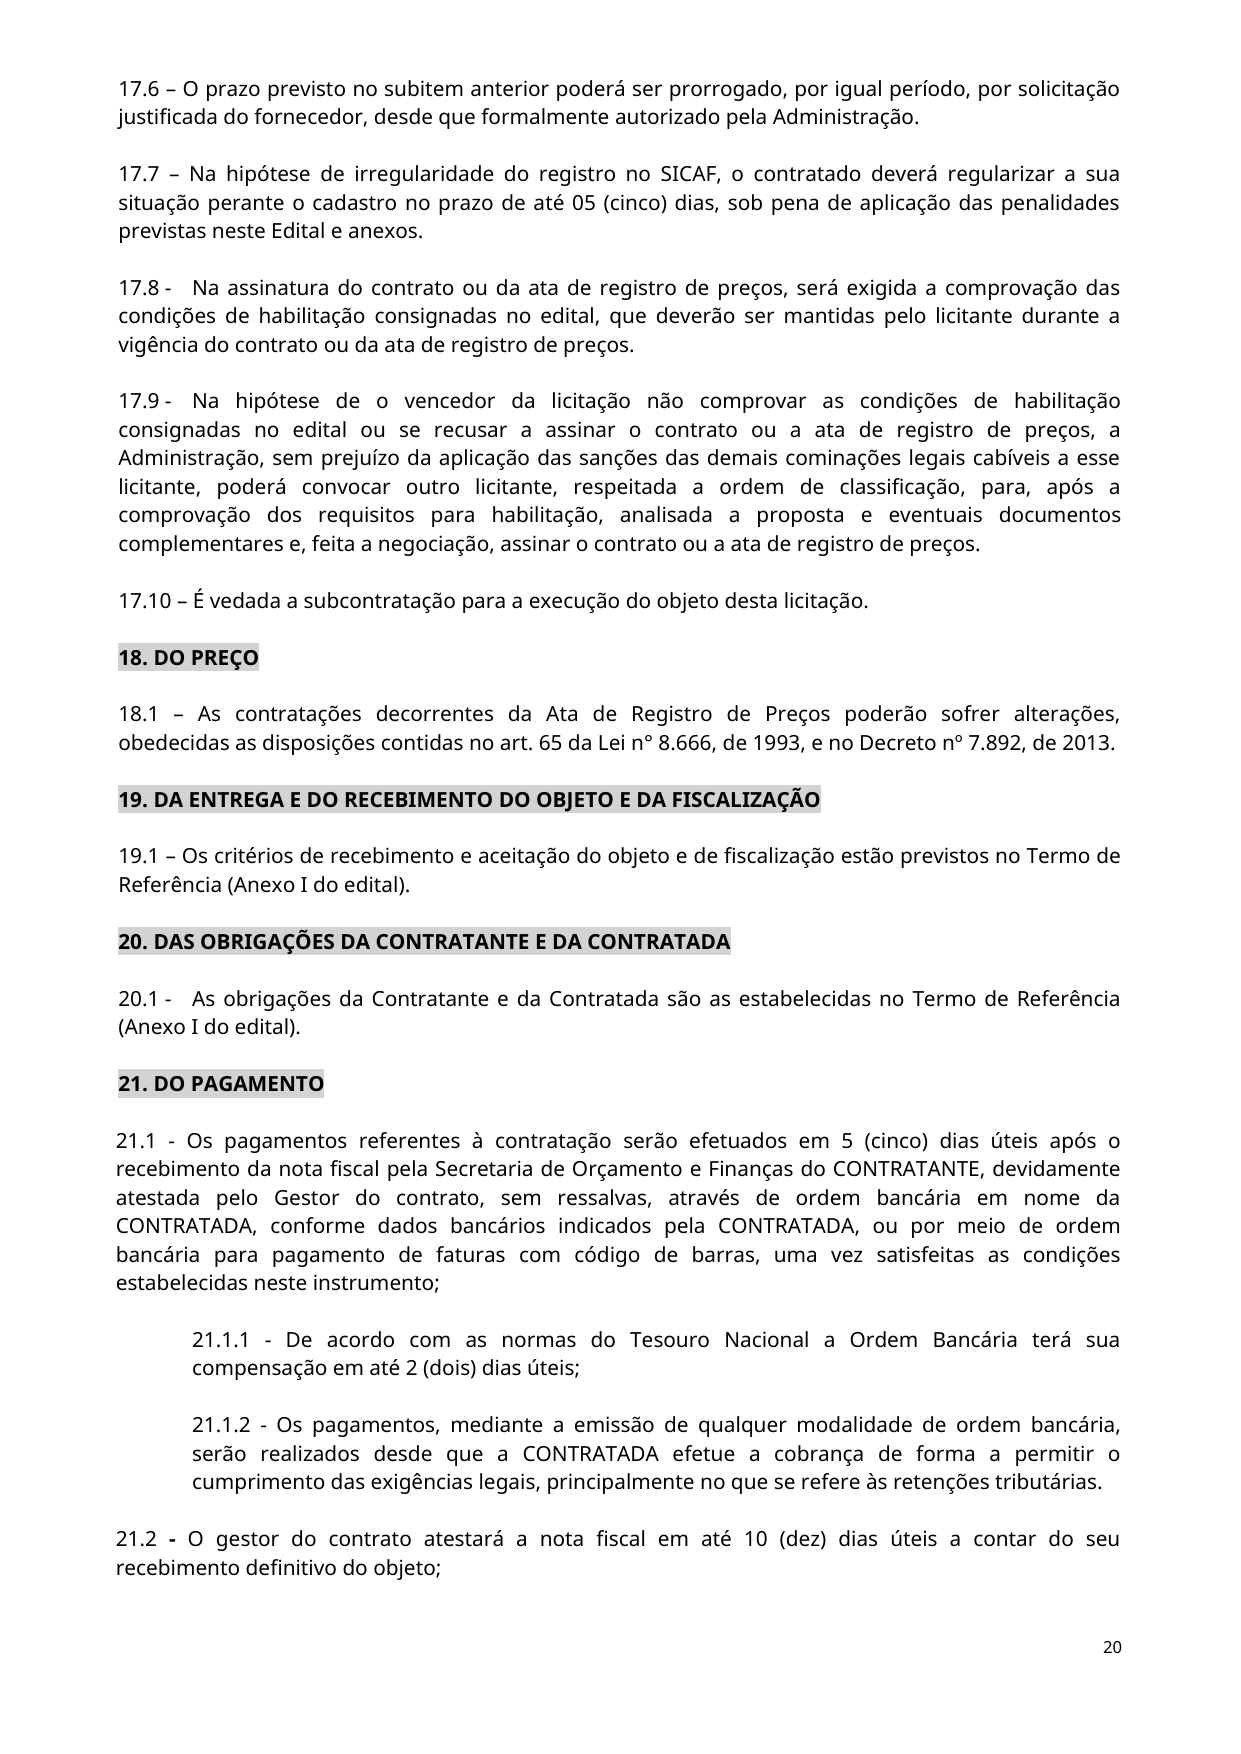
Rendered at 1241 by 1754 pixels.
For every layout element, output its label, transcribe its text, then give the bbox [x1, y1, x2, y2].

text 20.1 - As obrigações da Contratante e da Contratada são as estabelecidas no Termo de Referência (Anexo I do edital). [118, 984, 1122, 1041]
text 21.1 - Os pagamentos referentes à contratação serão efetuados em 5 (cinco) dias úteis após o recebimento da nota fiscal pela Secretaria de Orçamento e Finanças do CONTRATANTE, devidamente atestada pelo Gestor do contrato, sem ressalvas, através de ordem bancária em nome da CONTRATADA, conforme dados bancários indicados pela CONTRATADA, ou por meio de ordem bancária para pagamento de faturas com código de barras, uma vez satisfeitas as condições estabelecidas neste instrumento; [116, 1126, 1122, 1297]
text 21.2 - O gestor do contrato atestará a nota fiscal em até 10 (dez) dias úteis a contar do seu recebimento definitivo do objeto; [116, 1524, 1122, 1581]
text 19.1 – Os critérios de recebimento e aceitação do objeto e de fiscalização estão previstos no Termo de Referência (Anexo I do edital). [118, 842, 1122, 898]
text 17.10 – É vedada a subcontratação para a execução do objeto desta licitação. [118, 586, 1122, 614]
text 17.9 - Na hipótese de o vencedor da licitação não comprovar as condições de habilitação consignadas no edital ou se recusar a assinar o contrato ou a ata de registro de preços, a Administração, sem prejuízo da aplicação das sanções das demais cominações legais cabíveis a esse licitante, poderá convocar outro licitante, respeitada a ordem de classificação, para, após a comprovação dos requisitos para habilitação, analisada a proposta e eventuais documentos complementares e, feita a negociação, assinar o contrato ou a ata de registro de preços. [118, 387, 1122, 557]
text 17.6 – O prazo previsto no subitem anterior poderá ser prorrogado, por igual período, por solicitação justificada do fornecedor, desde que formalmente autorizado pela Administração. [118, 74, 1122, 131]
text 21.1.2 - Os pagamentos, mediante a emissão de qualquer modalidade de ordem bancária, serão realizados desde que a CONTRATADA efetue a cobrança de forma a permitir o cumprimento das exigências legais, principalmente no que se refere às retenções tributárias. [192, 1410, 1122, 1496]
text 17.7 – Na hipótese de irregularidade do registro no SICAF, o contratado deverá regularizar a sua situação perante o cadastro no prazo de até 05 (cinco) dias, sob pena de aplicação das penalidades previstas neste Edital e anexos. [118, 159, 1122, 244]
text 21.1.1 - De acordo com as normas do Tesouro Nacional a Ordem Bancária terá sua compensação em até 2 (dois) dias úteis; [192, 1325, 1122, 1382]
text 20. DAS OBRIGAÇÕES DA CONTRATANTE E DA CONTRATADA [118, 927, 1122, 955]
text 18.1 – As contratações decorrentes da Ata de Registro de Preços poderão sofrer alterações, obedecidas as disposições contidas no art. 65 da Lei n° 8.666, de 1993, e no Decreto nº 7.892, de 2013. [118, 699, 1122, 756]
text 21. DO PAGAMENTO [118, 1069, 1122, 1098]
text 19. DA ENTREGA E DO RECEBIMENTO DO OBJETO E DA FISCALIZAÇÃO [118, 785, 1122, 813]
text 17.8 - Na assinatura do contrato ou da ata de registro de preços, será exigida a comprovação das condições de habilitação consignadas no edital, que deverão ser mantidas pelo licitante durante a vigência do contrato ou da ata de registro de preços. [118, 273, 1122, 358]
text 18. DO PREÇO [118, 643, 1122, 671]
